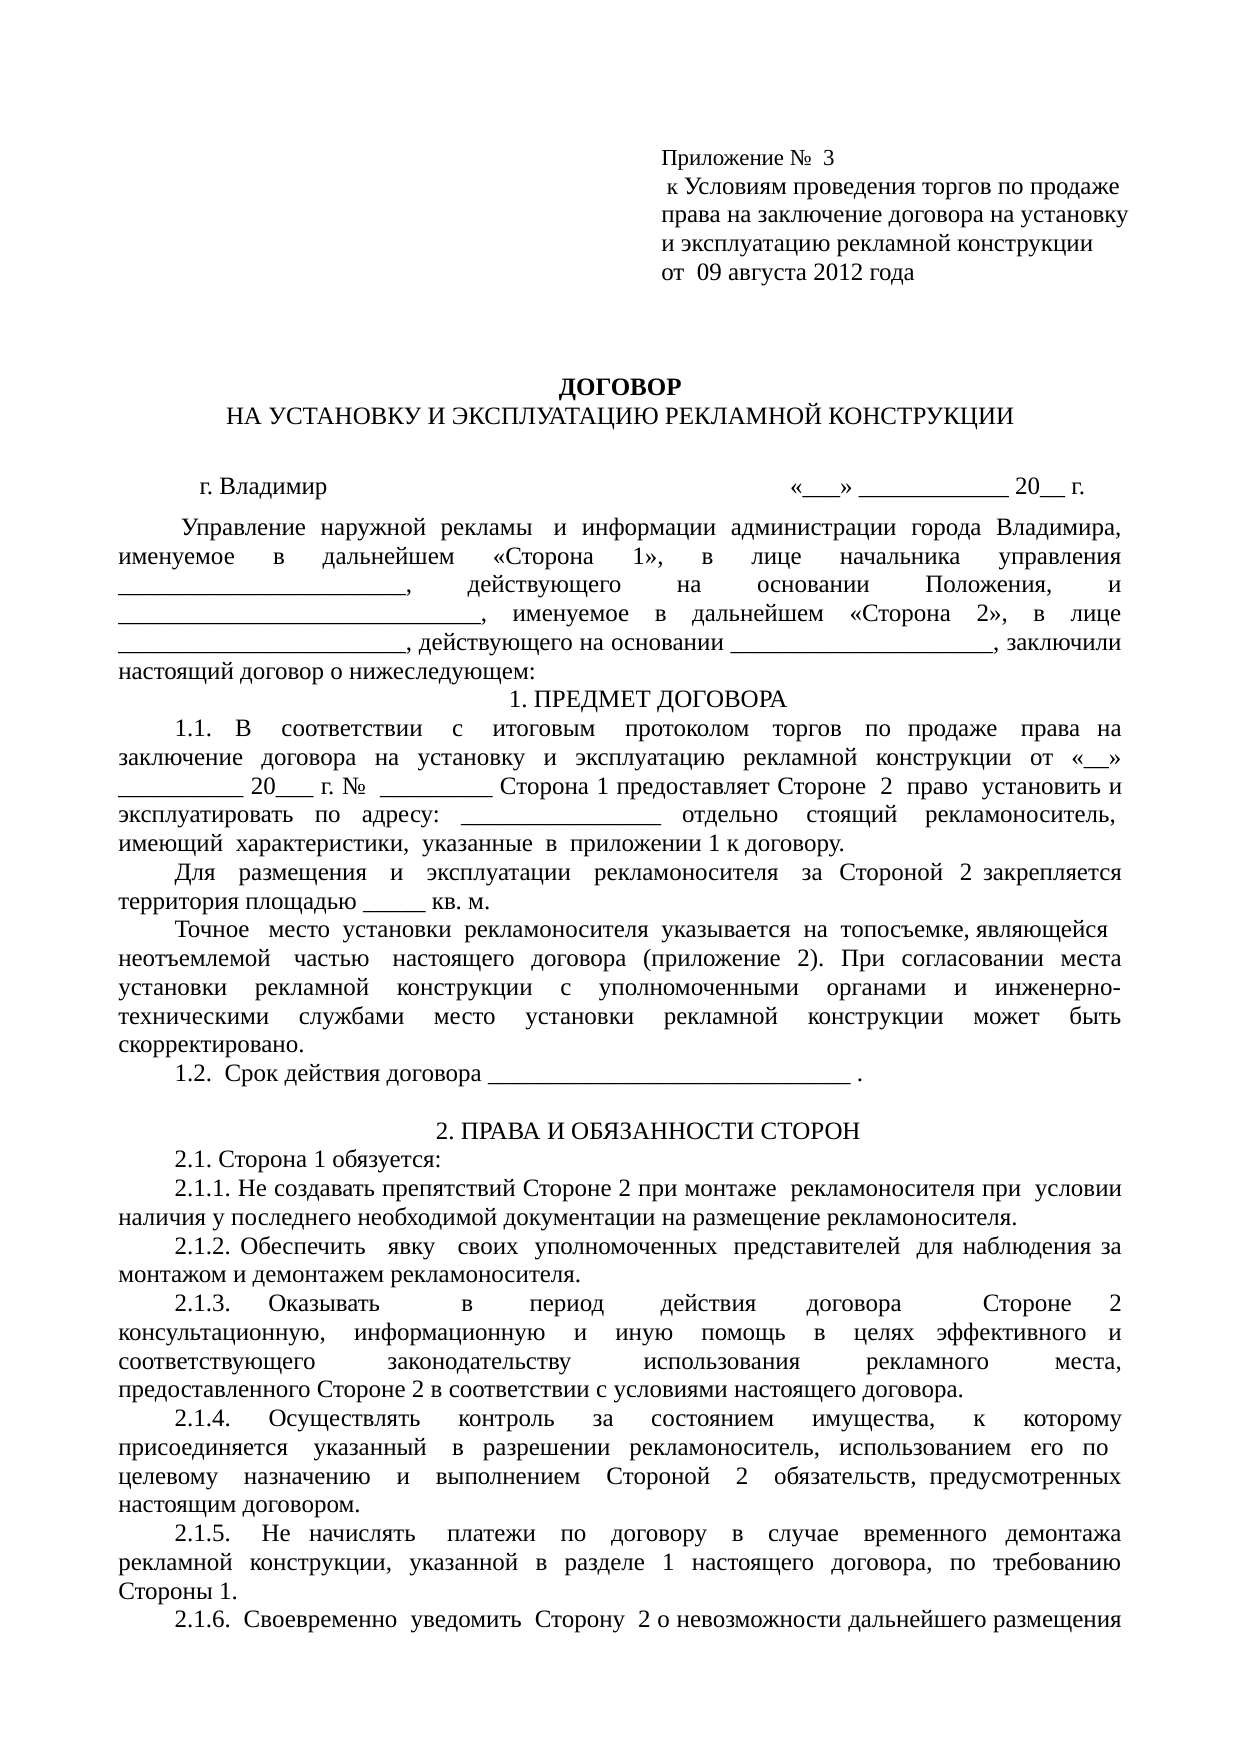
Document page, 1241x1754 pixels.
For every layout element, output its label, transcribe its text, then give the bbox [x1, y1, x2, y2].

text Управление наружной рекламы и информации администрации города Владимира, именуемое в дальнейшем «Сторона 1», в лице начальника управления _______________________, действующего на основании Положения, и _____________________________, именуемое в дальнейшем «Сторона 2», в лице _______________________, действующего на основании _____________________, заключили настоящий договор о нижеследующем: [118, 512, 1122, 684]
text 2.1.1. Не создавать препятствий Стороне 2 при монтаже рекламоносителя при условии наличия у последнего необходимой документации на размещение рекламоносителя. [118, 1173, 1122, 1231]
text 1.1. В соответствии с итоговым протоколом торгов по продаже права на заключение договора на установку и эксплуатацию рекламной конструкции от «__» __________ 20___ г. № _________ Сторона 1 предоставляет Стороне 2 право установить и эксплуатировать по адресу: ________________ отдельно стоящий рекламоноситель, имеющий характеристики, указанные в приложении 1 к договору. [118, 713, 1122, 857]
text 2.1. Сторона 1 обязуется: [118, 1144, 1122, 1173]
text НА УСТАНОВКУ И ЭКСПЛУАТАЦИЮ РЕКЛАМНОЙ КОНСТРУКЦИИ [118, 401, 1122, 429]
text 2.1.5. Не начислять платежи по договору в случае временного демонтажа рекламной конструкции, указанной в разделе 1 настоящего договора, по требованию Стороны 1. [118, 1518, 1122, 1604]
text Точное место установки рекламоносителя указывается на топосъемке, являющейся неотъемлемой частью настоящего договора (приложение 2). При согласовании места установки рекламной конструкции с уполномоченными органами и инженерно-техническими службами место установки рекламной конструкции может быть скорректировано. [118, 914, 1122, 1058]
table_header Приложение № 3 к Условиям проведения торгов по продаже права на заключение договора на установку и эксплуатацию рекламной конструкции от 09 августа 2012 года [650, 118, 1156, 314]
text 2. ПРАВА И ОБЯЗАННОСТИ СТОРОН [118, 1116, 1122, 1144]
text ДОГОВОР [118, 372, 1122, 401]
text Для размещения и эксплуатации рекламоносителя за Стороной 2 закрепляется территория площадью _____ кв. м. [118, 857, 1122, 914]
text 2.1.3. Оказывать в период действия договора Стороне 2 консультационную, информационную и иную помощь в целях эффективного и соответствующего законодательству использования рекламного места, предоставленного Стороне 2 в соответствии с условиями настоящего договора. [118, 1288, 1122, 1403]
text г. Владимир «___» ____________ 20__ г. [118, 471, 1122, 499]
text 1. ПРЕДМЕТ ДОГОВОРА [118, 684, 1122, 713]
text 2.1.2. Обеспечить явку своих уполномоченных представителей для наблюдения за монтажом и демонтажем рекламоносителя. [118, 1231, 1122, 1288]
text 2.1.4. Осуществлять контроль за состоянием имущества, к которому присоединяется указанный в разрешении рекламоноситель, использованием его по целевому назначению и выполнением Стороной 2 обязательств, предусмотренных настоящим договором. [118, 1403, 1122, 1518]
text 2.1.6. Своевременно уведомить Сторону 2 о невозможности дальнейшего размещения [118, 1604, 1122, 1633]
text 1.2. Срок действия договора _____________________________ . [118, 1058, 1122, 1087]
